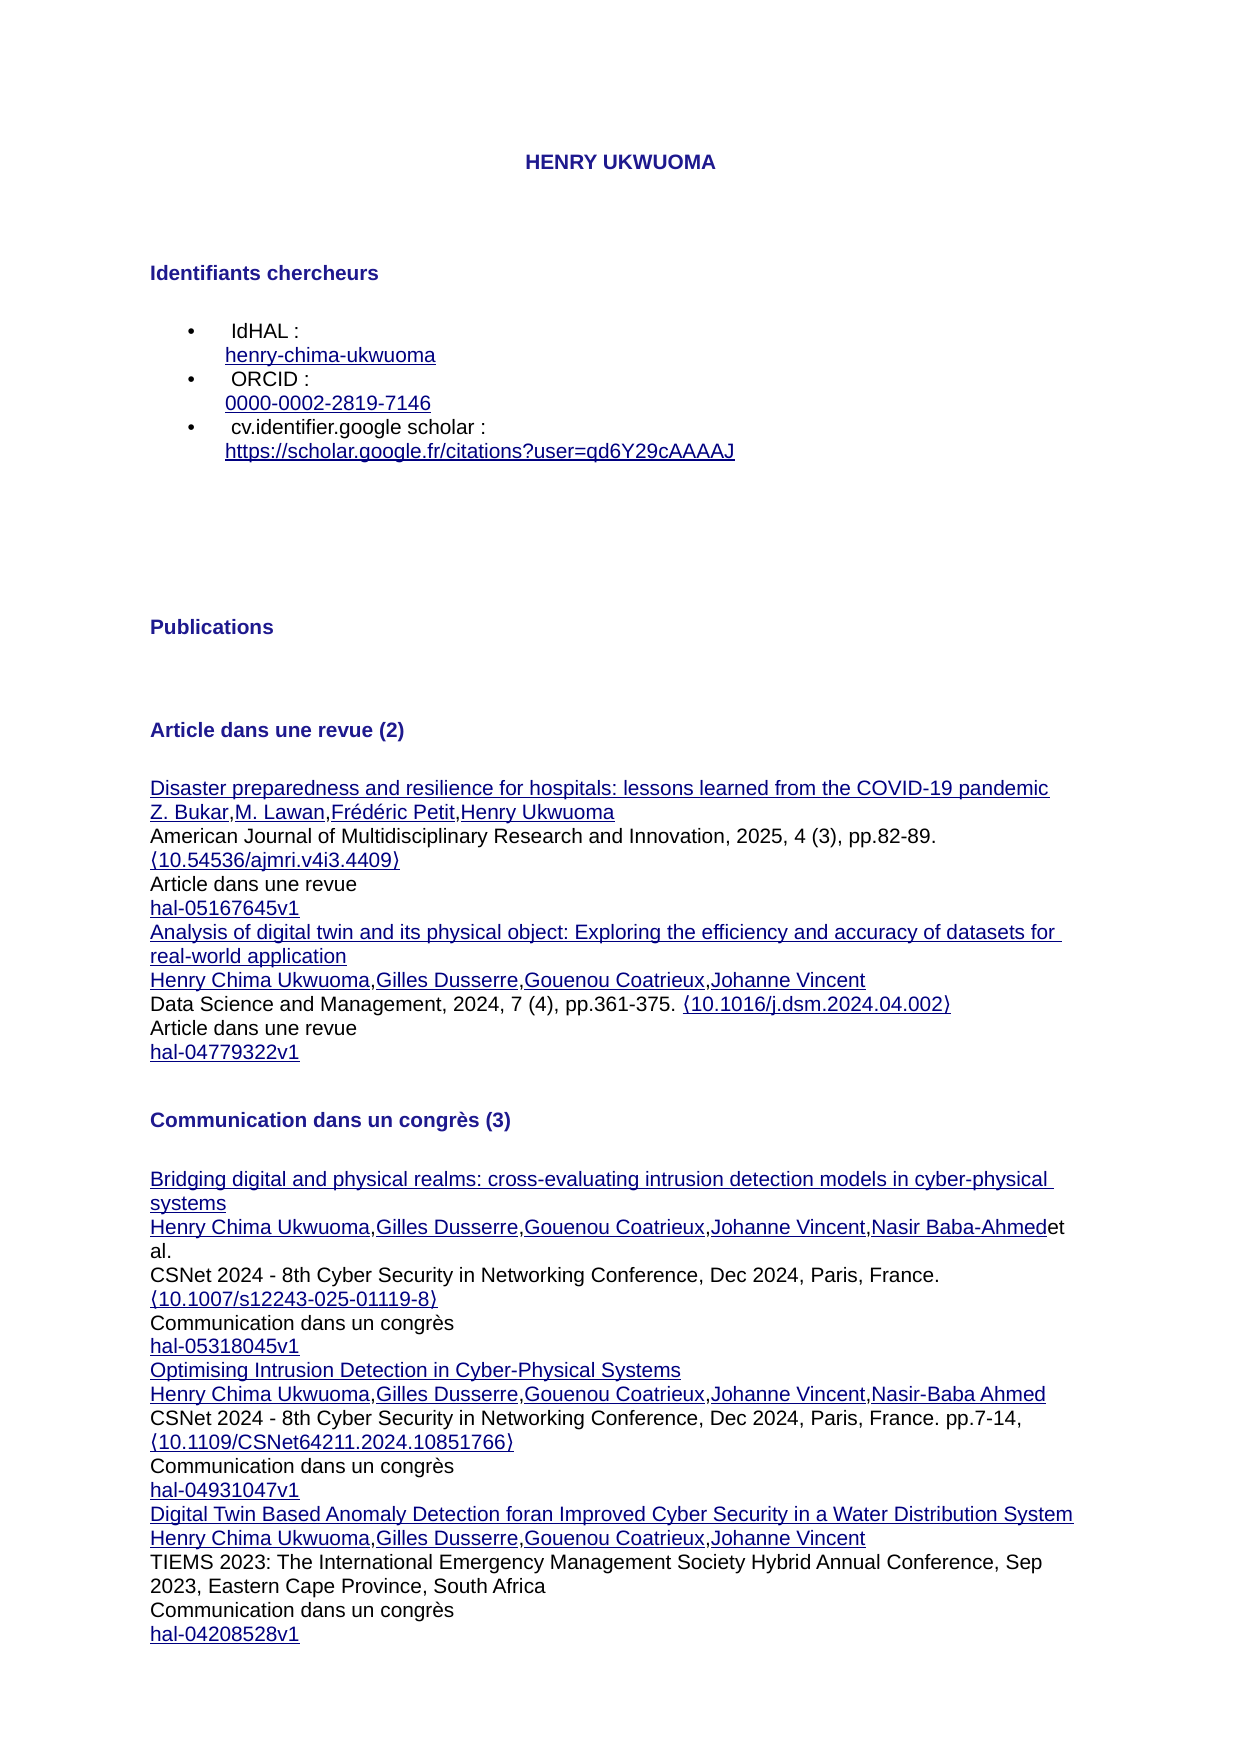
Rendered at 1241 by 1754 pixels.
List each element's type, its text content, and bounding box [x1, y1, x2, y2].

table_cell Analysis of digital twin and its physical object: Exploring the efficiency and accuracy of datasets for real-world application Henry Chima Ukwuoma,Gilles Dusserre,Gouenou Coatrieux,Johanne Vincent Data Science and Management, 2024, 7 (4), pp.361-375. ⟨10.1016/j.dsm.2024.04.002⟩ Article dans une revue hal-04779322v1 [150, 920, 1090, 1063]
subtitle Publications [150, 614, 1090, 638]
subtitle Identifiants chercheurs [150, 260, 1090, 284]
list ORCID : [187, 367, 1090, 391]
table_header Bridging digital and physical realms: cross-evaluating intrusion detection models in cyber-physical systems Henry Chima Ukwuoma,Gilles Dusserre,Gouenou Coatrieux,Johanne Vincent,Nasir Baba-Ahmedet al. CSNet 2024 - 8th Cyber Security in Networking Conference, Dec 2024, Paris, France. ⟨10.1007/s12243-025-01119-8⟩ Communication dans un congrès hal-05318045v1 [150, 1167, 1090, 1358]
list https://scholar.google.fr/citations?user=qd6Y29cAAAAJ [187, 438, 1090, 462]
table_cell Digital Twin Based Anomaly Detection foran Improved Cyber Security in a Water Distribution System Henry Chima Ukwuoma,Gilles Dusserre,Gouenou Coatrieux,Johanne Vincent TIEMS 2023: The International Emergency Management Society Hybrid Annual Conference, Sep 2023, Eastern Cape Province, South Africa Communication dans un congrès hal-04208528v1 [150, 1502, 1090, 1646]
list henry-chima-ukwuoma [187, 343, 1090, 367]
list IdHAL : [187, 319, 1090, 343]
subtitle Communication dans un congrès (3) [150, 1108, 1090, 1132]
subtitle HENRY UKWUOMA [150, 150, 1090, 174]
subtitle Article dans une revue (2) [150, 718, 1090, 742]
table_header Disaster preparedness and resilience for hospitals: lessons learned from the COVID-19 pandemic Z. Bukar,M. Lawan,Frédéric Petit,Henry Ukwuoma American Journal of Multidisciplinary Research and Innovation, 2025, 4 (3), pp.82-89. ⟨10.54536/ajmri.v4i3.4409⟩ Article dans une revue hal-05167645v1 [150, 776, 1090, 920]
list 0000-0002-2819-7146 [187, 391, 1090, 414]
list cv.identifier.google scholar : [187, 414, 1090, 438]
table_cell Optimising Intrusion Detection in Cyber-Physical Systems Henry Chima Ukwuoma,Gilles Dusserre,Gouenou Coatrieux,Johanne Vincent,Nasir-Baba Ahmed CSNet 2024 - 8th Cyber Security in Networking Conference, Dec 2024, Paris, France. pp.7-14, ⟨10.1109/CSNet64211.2024.10851766⟩ Communication dans un congrès hal-04931047v1 [150, 1358, 1090, 1502]
